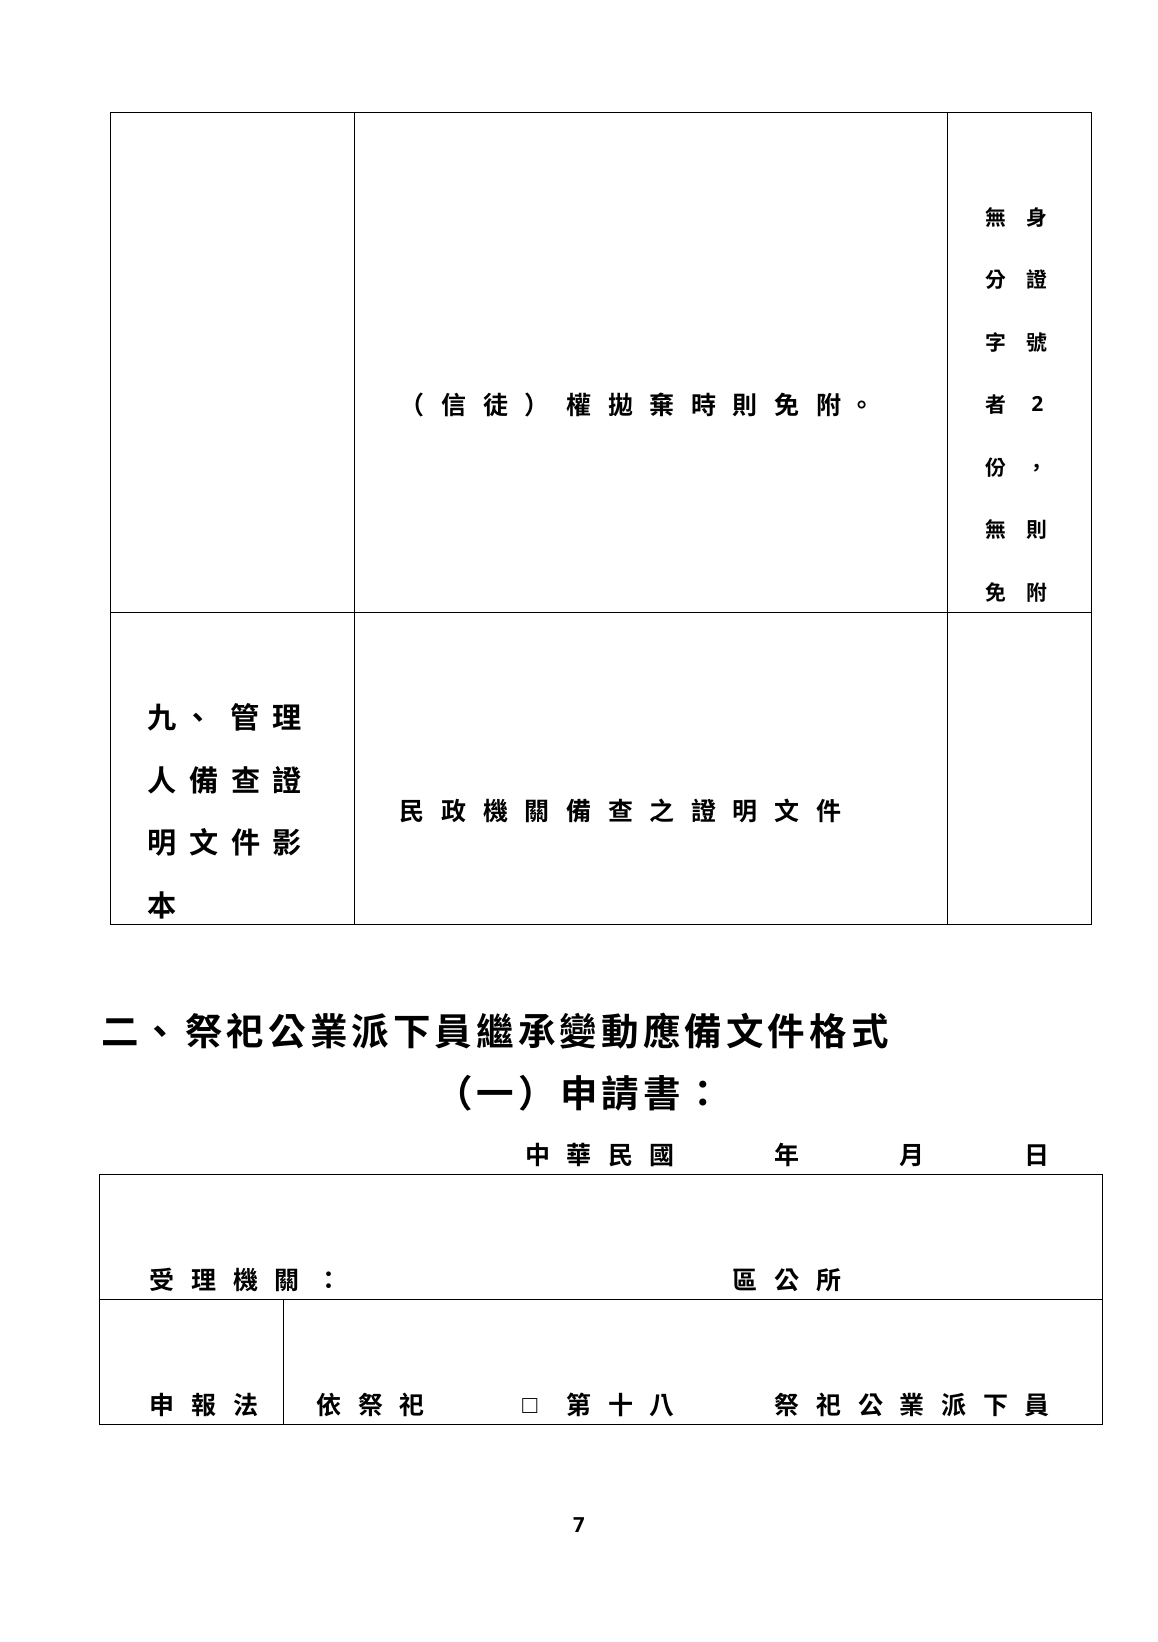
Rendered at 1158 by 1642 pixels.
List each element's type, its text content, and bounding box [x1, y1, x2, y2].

table_cell 無身分證字號者2份，無則免附 [948, 113, 1091, 612]
table_cell [948, 613, 1091, 924]
table_cell 依祭祀 [284, 1300, 486, 1424]
table_cell （信徒）權拋棄時則免附。 [355, 113, 947, 612]
table_cell 祭祀公業派下員 [716, 1300, 1102, 1424]
table_cell 九、管理人備查證明文件影本 [111, 613, 354, 924]
table_cell 民政機關備查之證明文件 [355, 613, 947, 924]
text 二、祭祀公業派下員繼承變動應備文件格式 [99, 987, 1058, 1049]
table_cell [111, 113, 354, 612]
text （一）申請書： [99, 1049, 1058, 1112]
table_cell □ 第十八 [486, 1300, 716, 1424]
text 中華民國 年 月 日 [99, 1112, 1058, 1174]
table_cell 申報法 [100, 1300, 283, 1424]
table_header 受理機關： 區公所 [100, 1175, 1102, 1299]
